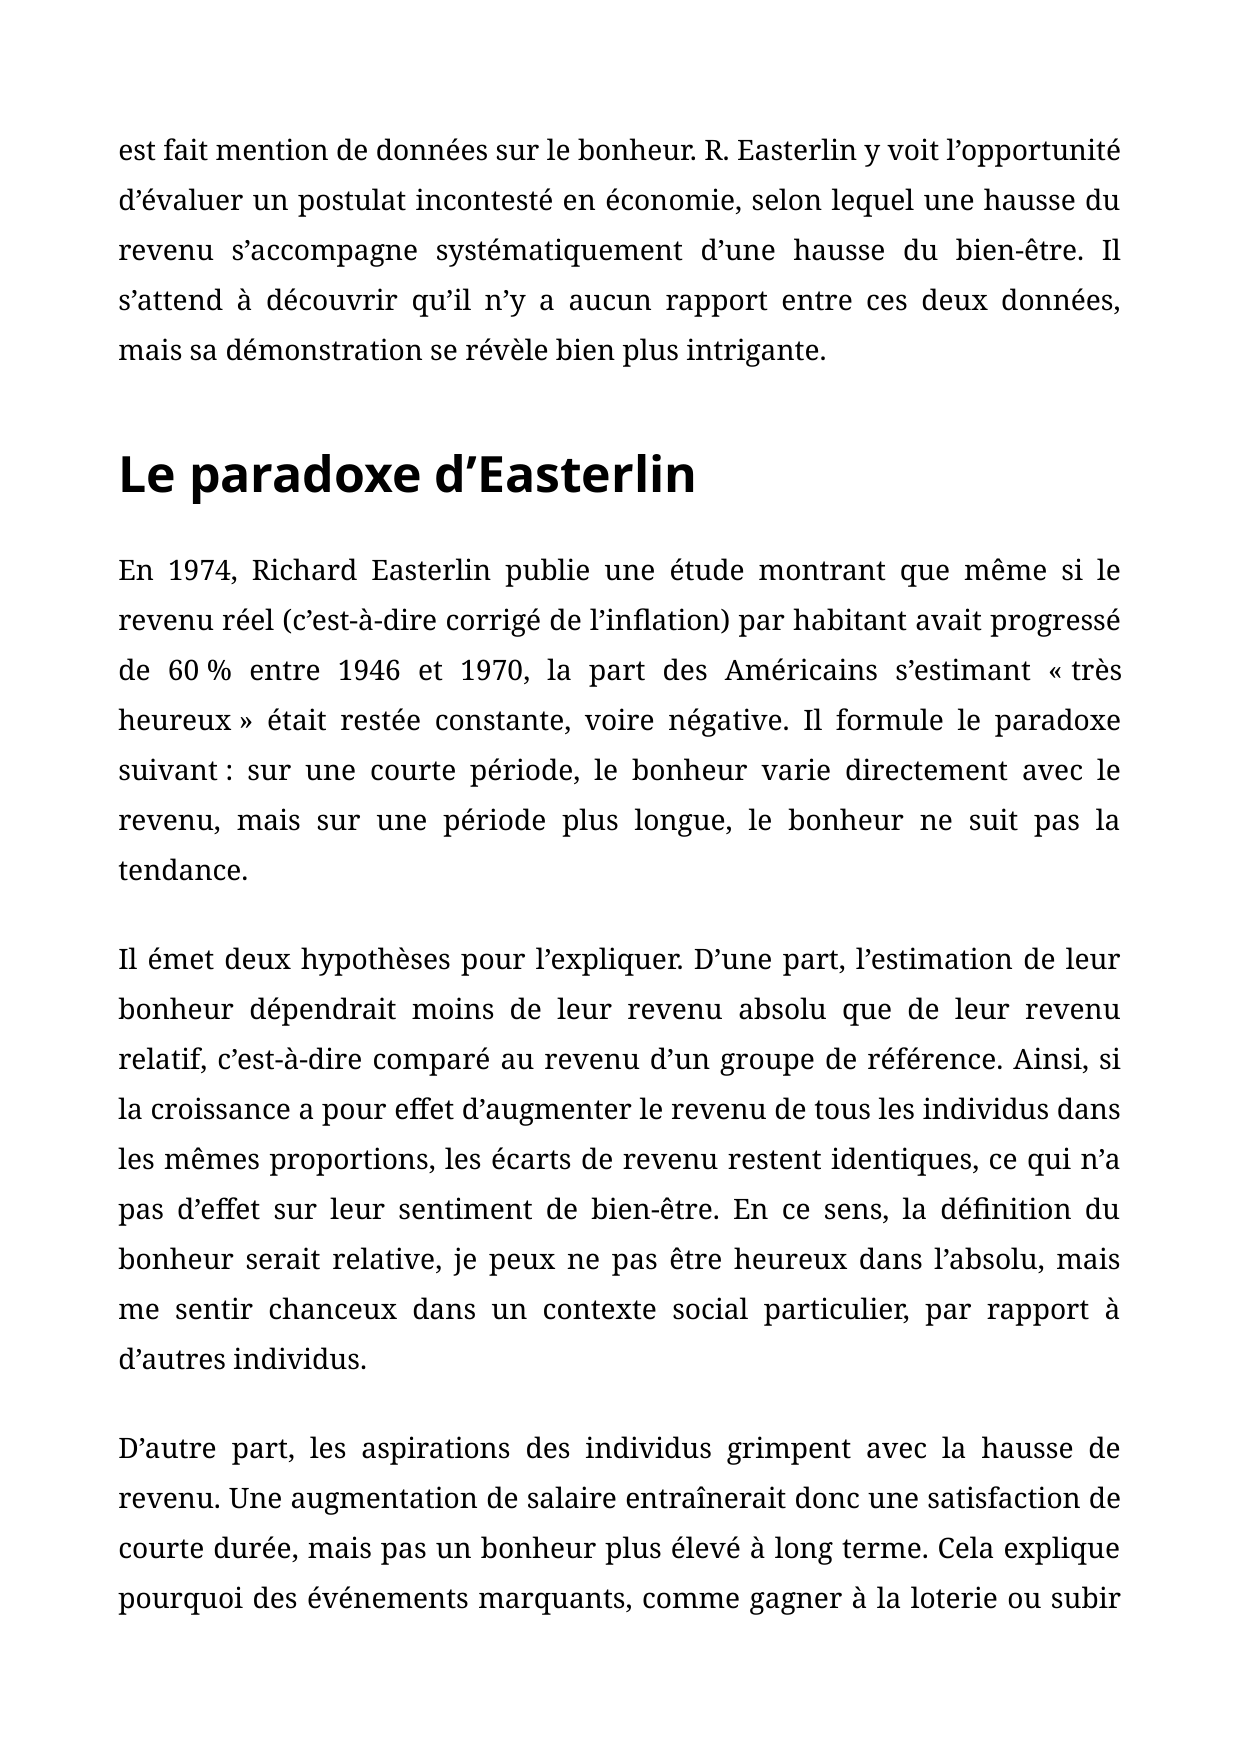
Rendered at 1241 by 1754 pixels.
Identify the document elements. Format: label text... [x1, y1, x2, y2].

text D’autre part, les aspirations des individus grimpent avec la hausse de revenu. Une augmentation de salaire entraînerait donc une satisfaction de courte durée, mais pas un bonheur plus élevé à long terme. Cela explique pourquoi des événements marquants, comme gagner à la loterie ou subir [118, 1417, 1122, 1617]
text En 1974, Richard Easterlin publie une étude montrant que même si le revenu réel (c’est-à-dire corrigé de l’inflation) par habitant avait progressé de 60 % entre 1946 et 1970, la part des Américains s’estimant « très heureux » était restée constante, voire négative. Il formule le paradoxe suivant : sur une courte période, le bonheur varie directement avec le revenu, mais sur une période plus longue, le bonheur ne suit pas la tendance. [118, 538, 1122, 888]
text Il émet deux hypothèses pour l’expliquer. D’une part, l’estimation de leur bonheur dépendrait moins de leur revenu absolu que de leur revenu relatif, c’est-à-dire comparé au revenu d’un groupe de référence. Ainsi, si la croissance a pour effet d’augmenter le revenu de tous les individus dans les mêmes proportions, les écarts de revenu restent identiques, ce qui n’a pas d’effet sur leur sentiment de bien-être. En ce sens, la définition du bonheur serait relative, je peux ne pas être heureux dans l’absolu, mais me sentir chanceux dans un contexte social particulier, par rapport à d’autres individus. [118, 927, 1122, 1377]
subtitle Le paradoxe d’Easterlin [118, 438, 1122, 507]
text est fait mention de données sur le bonheur. R. Easterlin y voit l’opportunité d’évaluer un postulat incontesté en économie, selon lequel une hausse du revenu s’accompagne systématiquement d’une hausse du bien-être. Il s’attend à découvrir qu’il n’y a aucun rapport entre ces deux données, mais sa démonstration se révèle bien plus intrigante. [118, 118, 1122, 368]
